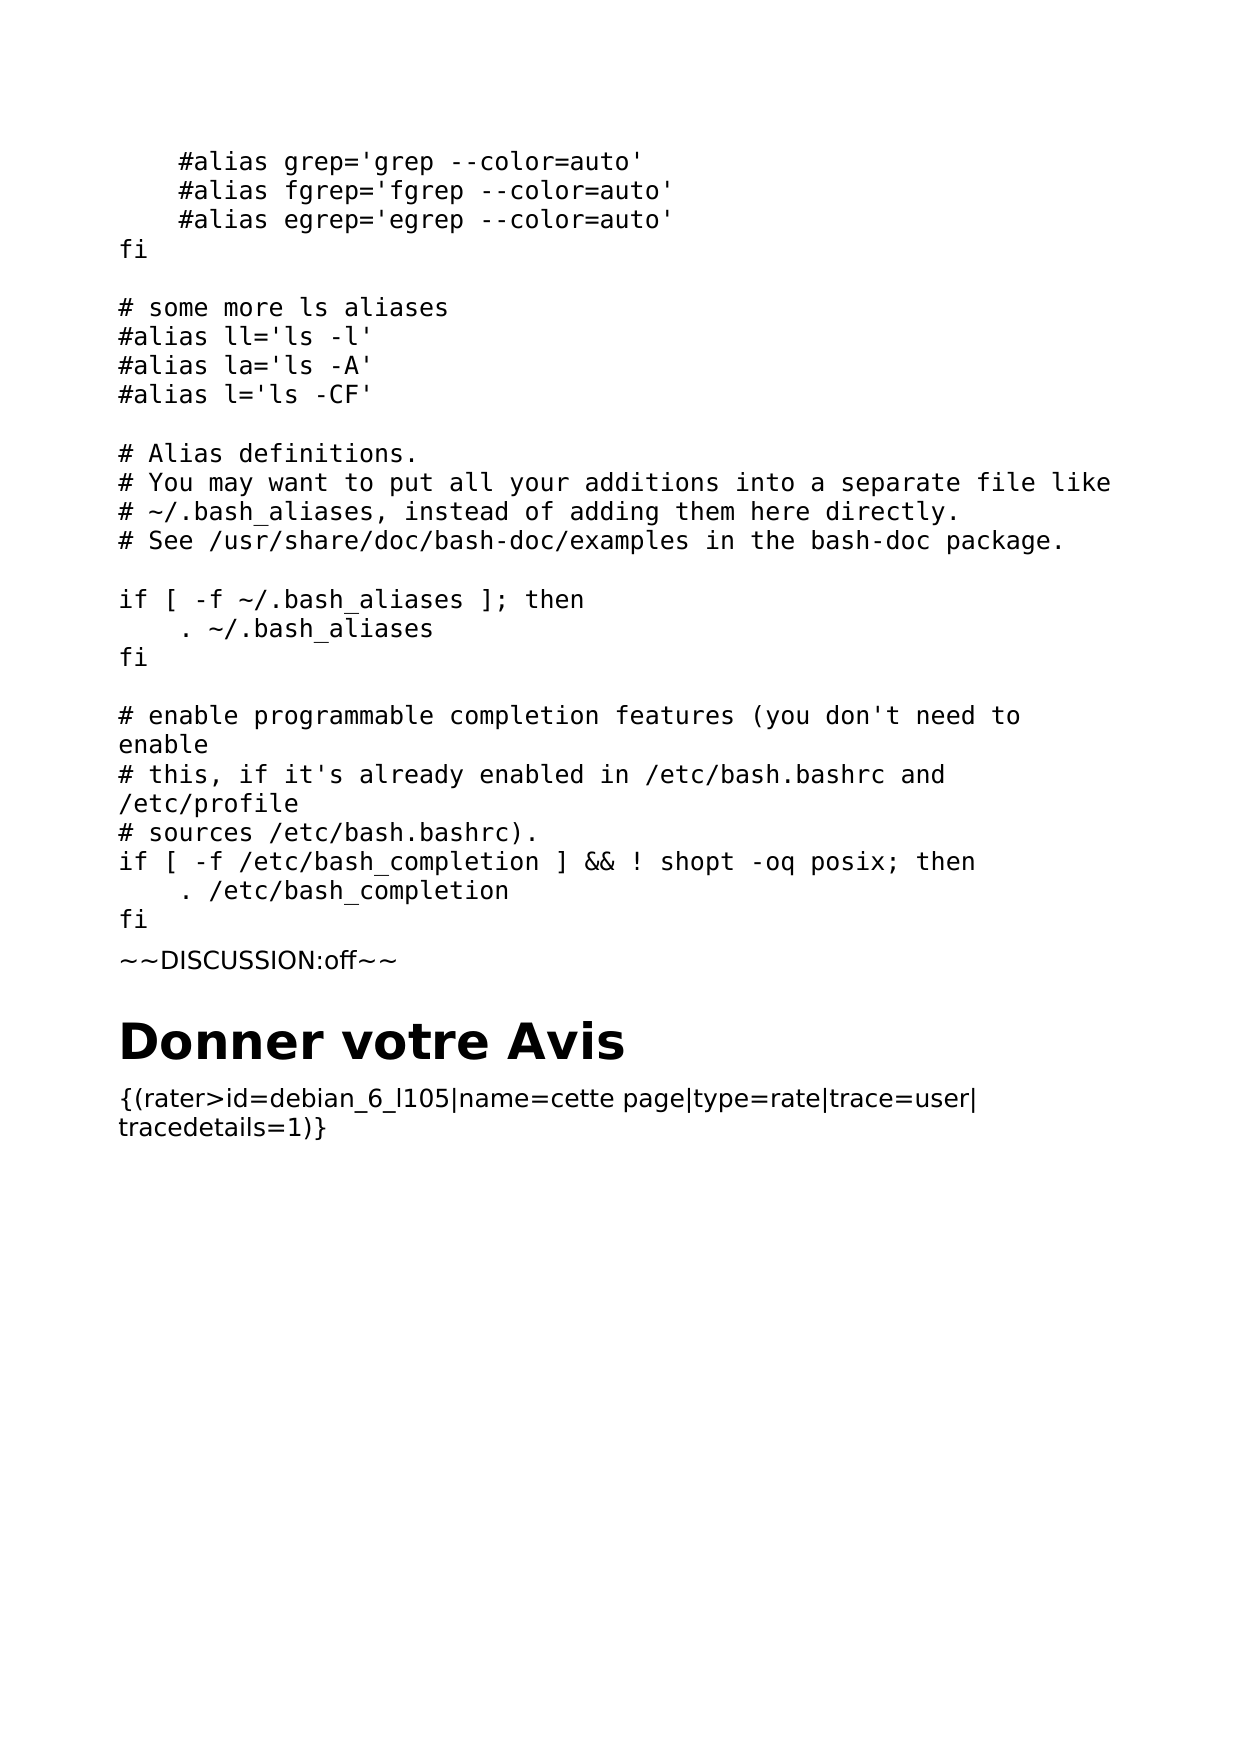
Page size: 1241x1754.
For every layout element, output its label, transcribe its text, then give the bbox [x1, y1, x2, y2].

text #alias grep='grep --color=auto' #alias fgrep='fgrep --color=auto' #alias egrep='egrep --color=auto' fi # some more ls aliases #alias ll='ls -l' #alias la='ls -A' #alias l='ls -CF' # Alias definitions. # You may want to put all your additions into a separate file like # ~/.bash_aliases, instead of adding them here directly. # See /usr/share/doc/bash-doc/examples in the bash-doc package. if [ -f ~/.bash_aliases ]; then . ~/.bash_aliases fi # enable programmable completion features (you don't need to enable # this, if it's already enabled in /etc/bash.bashrc and /etc/profile # sources /etc/bash.bashrc). if [ -f /etc/bash_completion ] && ! shopt -oq posix; then . /etc/bash_completion fi [118, 118, 1122, 935]
text {(rater>id=debian_6_l105|name=cette page|type=rate|trace=user|tracedetails=1)} [118, 1084, 1122, 1142]
subtitle Donner votre Avis [118, 1013, 1122, 1071]
text ~~DISCUSSION:off~~ [118, 947, 1122, 976]
